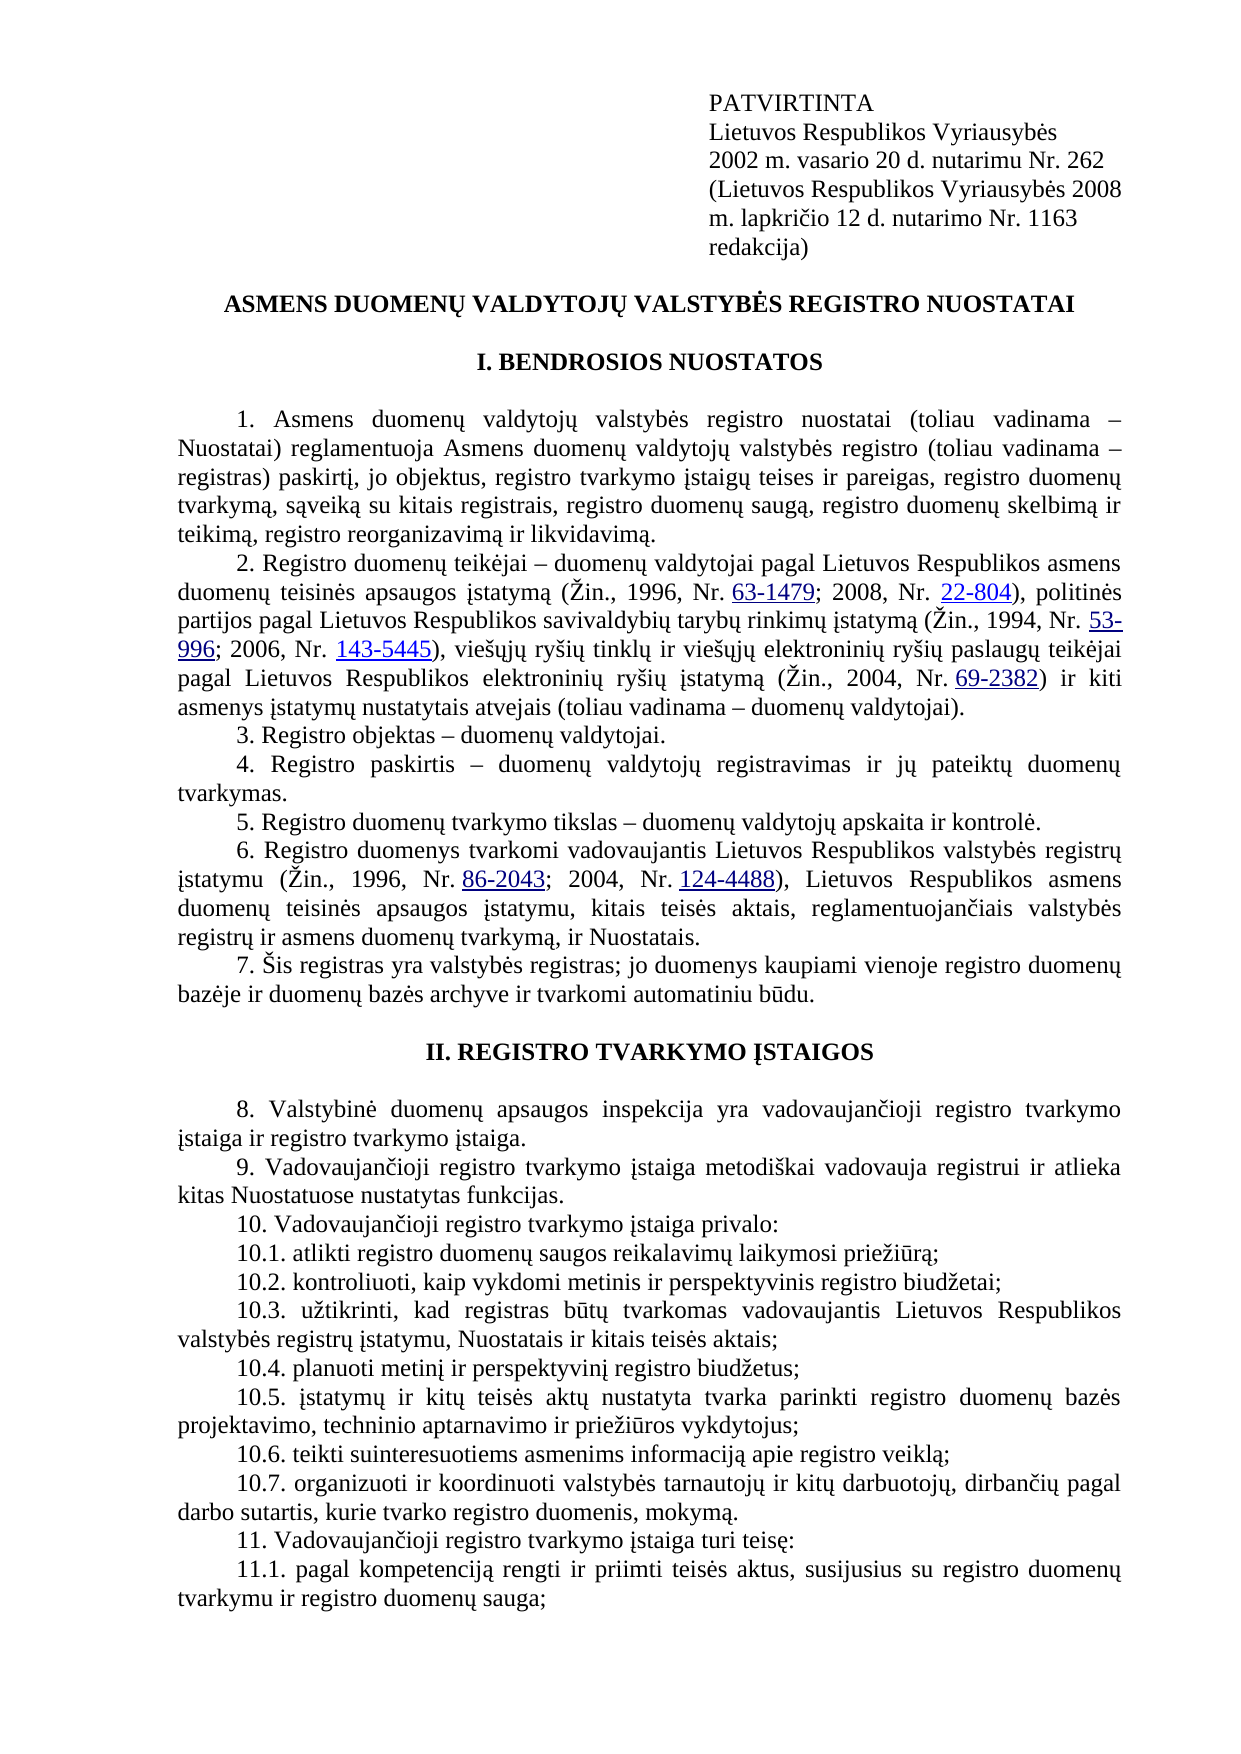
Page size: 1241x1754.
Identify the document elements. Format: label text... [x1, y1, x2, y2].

text 9. Vadovaujančioji registro tvarkymo įstaiga metodiškai vadovauja registrui ir atlieka kitas Nuostatuose nustatytas funkcijas. [177, 1152, 1122, 1209]
text 5. Registro duomenų tvarkymo tikslas – duomenų valdytojų apskaita ir kontrolė. [177, 807, 1122, 835]
text redakcija) [177, 232, 1122, 260]
text 11.1. pagal kompetenciją rengti ir priimti teisės aktus, susijusius su registro duomenų tvarkymu ir registro duomenų sauga; [177, 1554, 1122, 1612]
text 2002 m. vasario 20 d. nutarimu Nr. 262 [177, 145, 1122, 174]
subtitle II. REGISTRO TVARKYMO ĮSTAIGOS [177, 1037, 1122, 1065]
text 3. Registro objektas – duomenų valdytojai. [177, 720, 1122, 749]
text 10.2. kontroliuoti, kaip vykdomi metinis ir perspektyvinis registro biudžetai; [177, 1267, 1122, 1295]
text (Lietuvos Respublikos Vyriausybės 2008 [177, 174, 1122, 203]
text m. lapkričio 12 d. nutarimo Nr. 1163 [177, 203, 1122, 232]
text 10.6. teikti suinteresuotiems asmenims informaciją apie registro veiklą; [177, 1439, 1122, 1468]
text 10. Vadovaujančioji registro tvarkymo įstaiga privalo: [177, 1209, 1122, 1238]
text 6. Registro duomenys tvarkomi vadovaujantis Lietuvos Respublikos valstybės registrų įstatymu (Žin., 1996, Nr. 86-2043; 2004, Nr. 124-4488), Lietuvos Respublikos asmens duomenų teisinės apsaugos įstatymu, kitais teisės aktais, reglamentuojančiais valstybės registrų ir asmens duomenų tvarkymą, ir Nuostatais. [177, 835, 1122, 950]
text 10.7. organizuoti ir koordinuoti valstybės tarnautojų ir kitų darbuotojų, dirbančių pagal darbo sutartis, kurie tvarko registro duomenis, mokymą. [177, 1468, 1122, 1525]
text 2. Registro duomenų teikėjai – duomenų valdytojai pagal Lietuvos Respublikos asmens duomenų teisinės apsaugos įstatymą (Žin., 1996, Nr. 63-1479; 2008, Nr. 22-804), politinės partijos pagal Lietuvos Respublikos savivaldybių tarybų rinkimų įstatymą (Žin., 1994, Nr. 53-996; 2006, Nr. 143-5445), viešųjų ryšių tinklų ir viešųjų elektroninių ryšių paslaugų teikėjai pagal Lietuvos Respublikos elektroninių ryšių įstatymą (Žin., 2004, Nr. 69-2382) ir kiti asmenys įstatymų nustatytais atvejais (toliau vadinama – duomenų valdytojai). [177, 548, 1122, 720]
text 8. Valstybinė duomenų apsaugos inspekcija yra vadovaujančioji registro tvarkymo įstaiga ir registro tvarkymo įstaiga. [177, 1094, 1122, 1152]
text 1. Asmens duomenų valdytojų valstybės registro nuostatai (toliau vadinama – Nuostatai) reglamentuoja Asmens duomenų valdytojų valstybės registro (toliau vadinama – registras) paskirtį, jo objektus, registro tvarkymo įstaigų teises ir pareigas, registro duomenų tvarkymą, sąveiką su kitais registrais, registro duomenų saugą, registro duomenų skelbimą ir teikimą, registro reorganizavimą ir likvidavimą. [177, 404, 1122, 548]
text ASMENS DUOMENŲ VALDYTOJŲ VALSTYBĖS REGISTRO NUOSTATAI [177, 289, 1122, 318]
text 4. Registro paskirtis – duomenų valdytojų registravimas ir jų pateiktų duomenų tvarkymas. [177, 749, 1122, 807]
text 7. Šis registras yra valstybės registras; jo duomenys kaupiami vienoje registro duomenų bazėje ir duomenų bazės archyve ir tvarkomi automatiniu būdu. [177, 950, 1122, 1008]
subtitle I. BENDROSIOS NUOSTATOS [177, 347, 1122, 375]
text PATVIRTINTA [177, 88, 1122, 117]
text 11. Vadovaujančioji registro tvarkymo įstaiga turi teisę: [177, 1525, 1122, 1554]
text 10.3. užtikrinti, kad registras būtų tvarkomas vadovaujantis Lietuvos Respublikos valstybės registrų įstatymu, Nuostatais ir kitais teisės aktais; [177, 1295, 1122, 1353]
text 10.5. įstatymų ir kitų teisės aktų nustatyta tvarka parinkti registro duomenų bazės projektavimo, techninio aptarnavimo ir priežiūros vykdytojus; [177, 1382, 1122, 1439]
text 10.4. planuoti metinį ir perspektyvinį registro biudžetus; [177, 1353, 1122, 1382]
text Lietuvos Respublikos Vyriausybės [177, 117, 1122, 145]
text 10.1. atlikti registro duomenų saugos reikalavimų laikymosi priežiūrą; [177, 1238, 1122, 1267]
